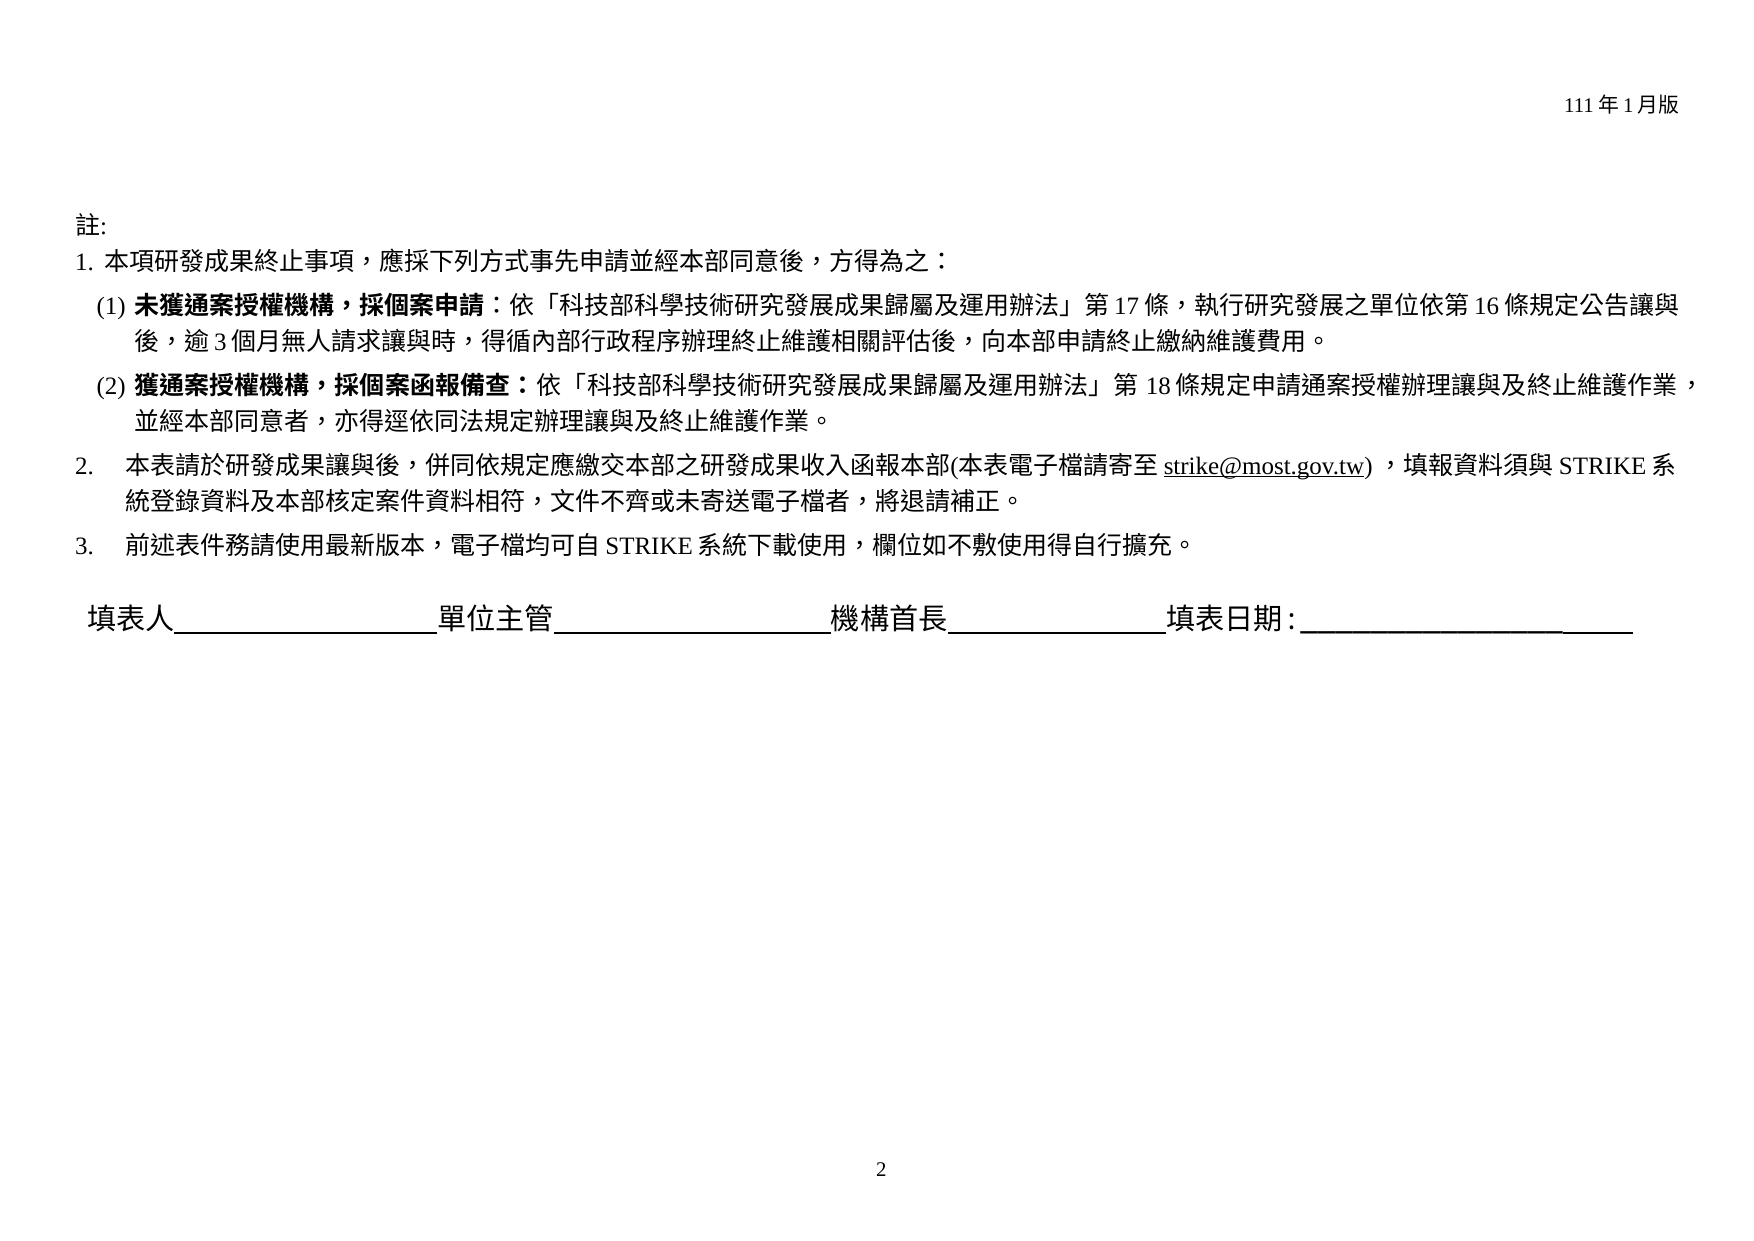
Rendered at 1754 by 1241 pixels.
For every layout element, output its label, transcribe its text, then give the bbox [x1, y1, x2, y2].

list 前述表件務請使用最新版本，電子檔均可自STRIKE系統下載使用，欄位如不敷使用得自行擴充。 [75, 525, 1679, 561]
list 未獲通案授權機構，採個案申請：依「科技部科學技術研究發展成果歸屬及運用辦法」第17條，執行研究發展之單位依第16條規定公告讓與後，逾3個月無人請求讓與時，得循內部行政程序辦理終止維護相關評估後，向本部申請終止繳納維護費用。 [96, 285, 1679, 358]
list 本表請於研發成果讓與後，併同依規定應繳交本部之研發成果收入函報本部(本表電子檔請寄至strike@most.gov.tw) ，填報資料須與STRIKE系統登錄資料及本部核定案件資料相符，文件不齊或未寄送電子檔者，將退請補正。 [75, 445, 1679, 518]
list 填表人 單位主管 機構首長 填表日期:_______________ [87, 595, 1635, 638]
text 註: [75, 205, 1679, 241]
list [72, 588, 1650, 723]
list 本項研發成果終止事項，應採下列方式事先申請並經本部同意後，方得為之： [75, 241, 1716, 278]
list 獲通案授權機構，採個案函報備查：依「科技部科學技術研究發展成果歸屬及運用辦法」第18條規定申請通案授權辦理讓與及終止維護作業，並經本部同意者，亦得逕依同法規定辦理讓與及終止維護作業。 [96, 365, 1679, 438]
